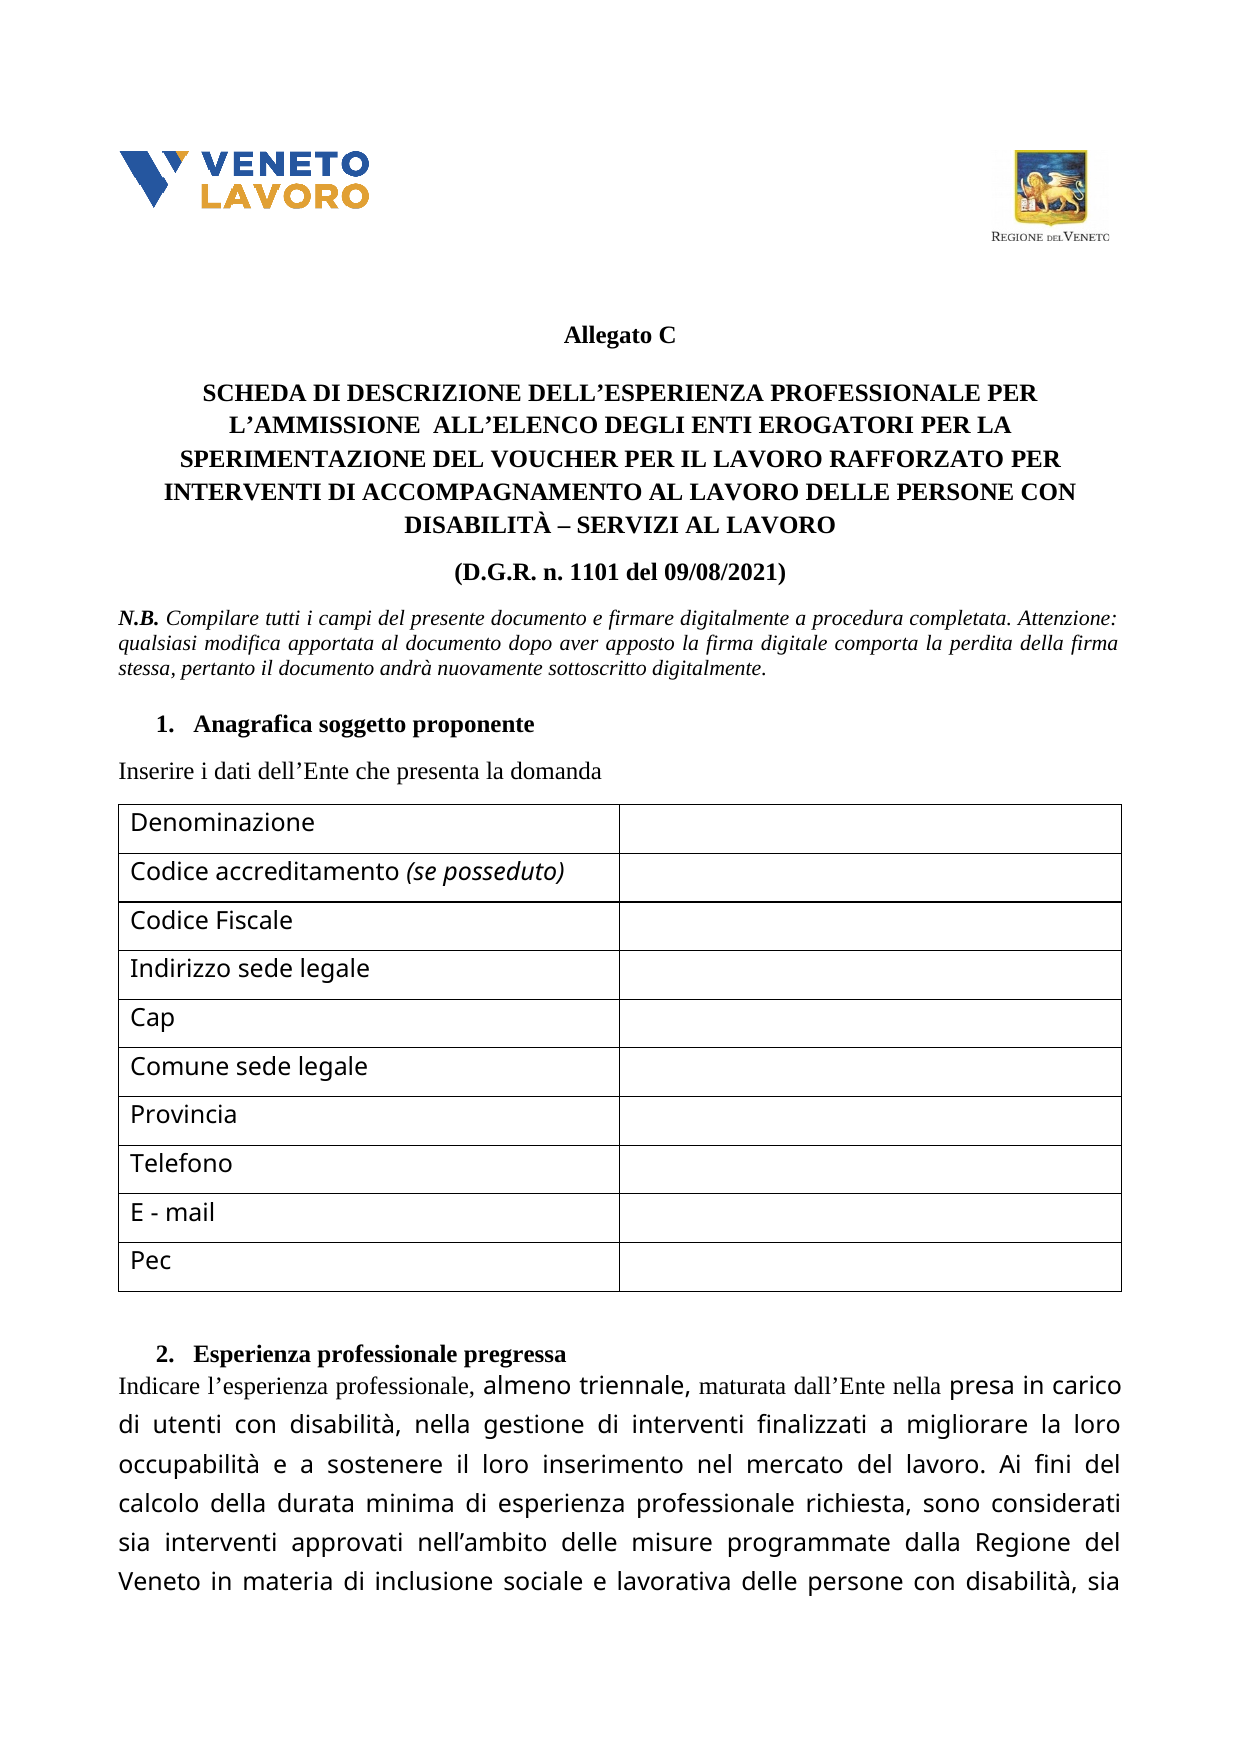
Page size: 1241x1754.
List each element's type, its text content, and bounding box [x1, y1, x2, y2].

table_cell [620, 1194, 1121, 1242]
table_cell [620, 854, 1121, 901]
table_cell Comune sede legale [119, 1048, 619, 1096]
table_cell Codice accreditamento (se posseduto) [119, 854, 619, 901]
table_cell [620, 1097, 1121, 1144]
table_cell [620, 1000, 1121, 1047]
table_cell [620, 951, 1121, 999]
table_cell Provincia [119, 1097, 619, 1144]
table_cell Indirizzo sede legale [119, 951, 619, 999]
table_cell E - mail [119, 1194, 619, 1242]
table_cell Pec [119, 1243, 619, 1291]
text (D.G.R. n. 1101 del 09/08/2021) [118, 557, 1122, 586]
table_cell Codice Fiscale [119, 903, 619, 950]
picture [991, 150, 1110, 241]
table_cell [620, 1243, 1121, 1291]
text N.B. Compilare tutti i campi del presente documento e firmare digitalmente a procedura completata. Attenzione: qualsiasi modifica apportata al documento dopo aver apposto la firma digitale comporta la perdita della firma stessa, pertanto il documento andrà nuovamente sottoscritto digitalmente. [118, 605, 1122, 681]
table_cell [620, 1048, 1121, 1096]
table_cell Telefono [119, 1146, 619, 1193]
text Inserire i dati dell’Ente che presenta la domanda [118, 756, 1122, 785]
table_cell Cap [119, 1000, 619, 1047]
table_cell [620, 1146, 1121, 1193]
list Esperienza professionale pregressa [156, 1339, 1122, 1368]
picture [118, 147, 371, 209]
table_header [620, 805, 1121, 853]
text SCHEDA DI DESCRIZIONE DELL’ESPERIENZA PROFESSIONALE PER L’AMMISSIONE ALL’ELENCO DEGLI ENTI EROGATORI PER LA SPERIMENTAZIONE DEL VOUCHER PER IL LAVORO RAFFORZATO PER INTERVENTI DI ACCOMPAGNAMENTO AL LAVORO DELLE PERSONE CON DISABILITÀ – SERVIZI AL LAVORO [118, 378, 1122, 538]
text Allegato C [118, 320, 1122, 349]
list Anagrafica soggetto proponente [156, 709, 1122, 738]
table_header Denominazione [119, 805, 619, 853]
table_cell [620, 903, 1121, 950]
text Indicare l’esperienza professionale, almeno triennale, maturata dall’Ente nella presa in carico di utenti con disabilità, nella gestione di interventi finalizzati a migliorare la loro occupabilità e a sostenere il loro inserimento nel mercato del lavoro. Ai fini del calcolo della durata minima di esperienza professionale richiesta, sono considerati sia interventi approvati nell’ambito delle misure programmate dalla Regione del Veneto in materia di inclusione sociale e lavorativa delle persone con disabilità, sia [118, 1368, 1122, 1598]
